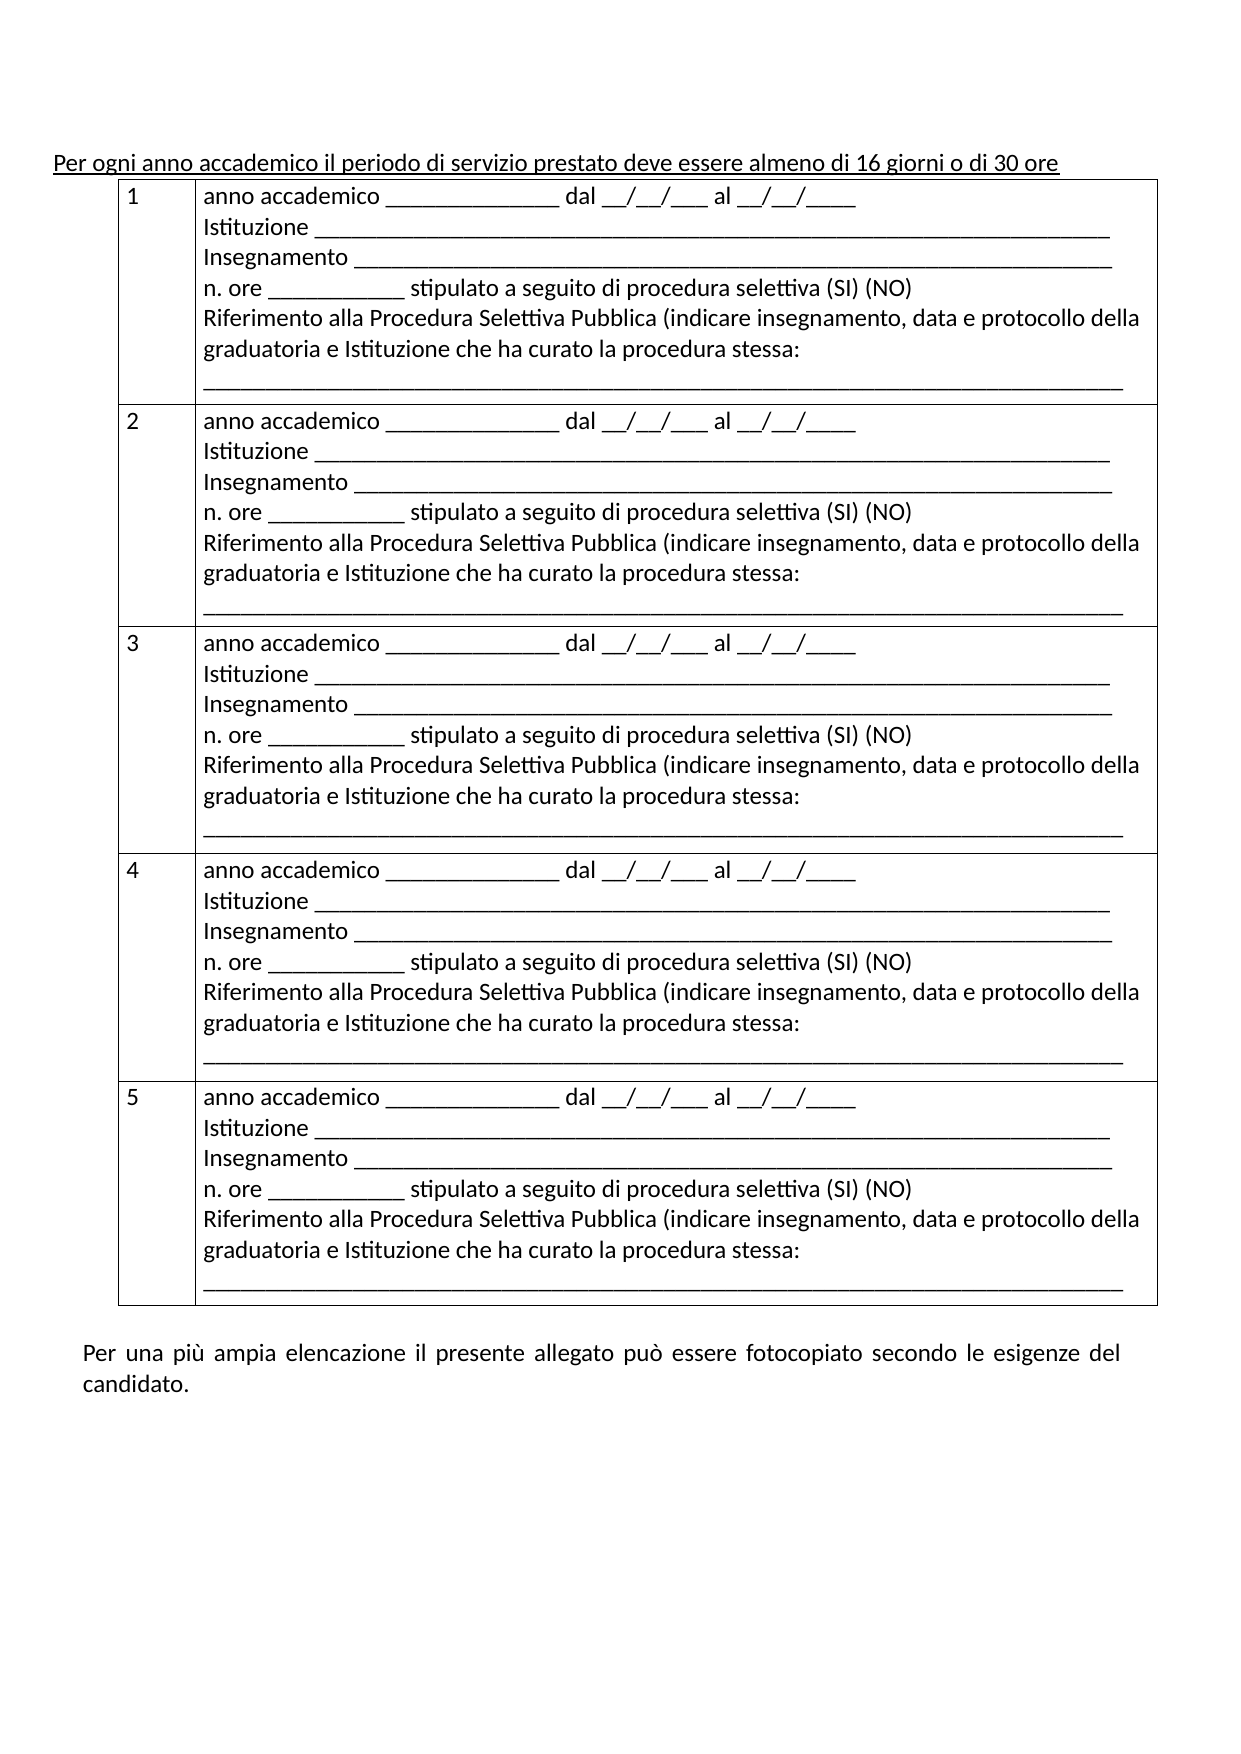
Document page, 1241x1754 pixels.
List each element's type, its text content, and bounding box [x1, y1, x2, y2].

table_cell 5 [119, 1082, 195, 1305]
table_header 1 [119, 180, 195, 404]
table_header anno accademico ______________ dal __/__/___ al __/__/____ Istituzione ________________________________________________________________ Insegnamento _____________________________________________________________ n. ore ___________ stipulato a seguito di procedura selettiva (SI) (NO) Riferimento alla Procedura Selettiva Pubblica (indicare insegnamento, data e protocollo della graduatoria e Istituzione che ha curato la procedura stessa: __________________________________________________________________________ [196, 180, 1157, 404]
table_cell anno accademico ______________ dal __/__/___ al __/__/____ Istituzione ________________________________________________________________ Insegnamento _____________________________________________________________ n. ore ___________ stipulato a seguito di procedura selettiva (SI) (NO) Riferimento alla Procedura Selettiva Pubblica (indicare insegnamento, data e protocollo della graduatoria e Istituzione che ha curato la procedura stessa: __________________________________________________________________________ [196, 627, 1157, 853]
text Per ogni anno accademico il periodo di servizio prestato deve essere almeno di 16 giorni o di 30 ore [53, 147, 1122, 177]
text Per una più ampia elencazione il presente allegato può essere fotocopiato secondo le esigenze del candidato. [83, 1337, 1122, 1398]
table_cell anno accademico ______________ dal __/__/___ al __/__/____ Istituzione ________________________________________________________________ Insegnamento _____________________________________________________________ n. ore ___________ stipulato a seguito di procedura selettiva (SI) (NO) Riferimento alla Procedura Selettiva Pubblica (indicare insegnamento, data e protocollo della graduatoria e Istituzione che ha curato la procedura stessa: __________________________________________________________________________ [196, 1082, 1157, 1305]
table_cell 2 [119, 405, 195, 626]
table_cell anno accademico ______________ dal __/__/___ al __/__/____ Istituzione ________________________________________________________________ Insegnamento _____________________________________________________________ n. ore ___________ stipulato a seguito di procedura selettiva (SI) (NO) Riferimento alla Procedura Selettiva Pubblica (indicare insegnamento, data e protocollo della graduatoria e Istituzione che ha curato la procedura stessa: __________________________________________________________________________ [196, 854, 1157, 1081]
table_cell 4 [119, 854, 195, 1081]
table_cell 3 [119, 627, 195, 853]
table_cell anno accademico ______________ dal __/__/___ al __/__/____ Istituzione ________________________________________________________________ Insegnamento _____________________________________________________________ n. ore ___________ stipulato a seguito di procedura selettiva (SI) (NO) Riferimento alla Procedura Selettiva Pubblica (indicare insegnamento, data e protocollo della graduatoria e Istituzione che ha curato la procedura stessa: __________________________________________________________________________ [196, 405, 1157, 626]
